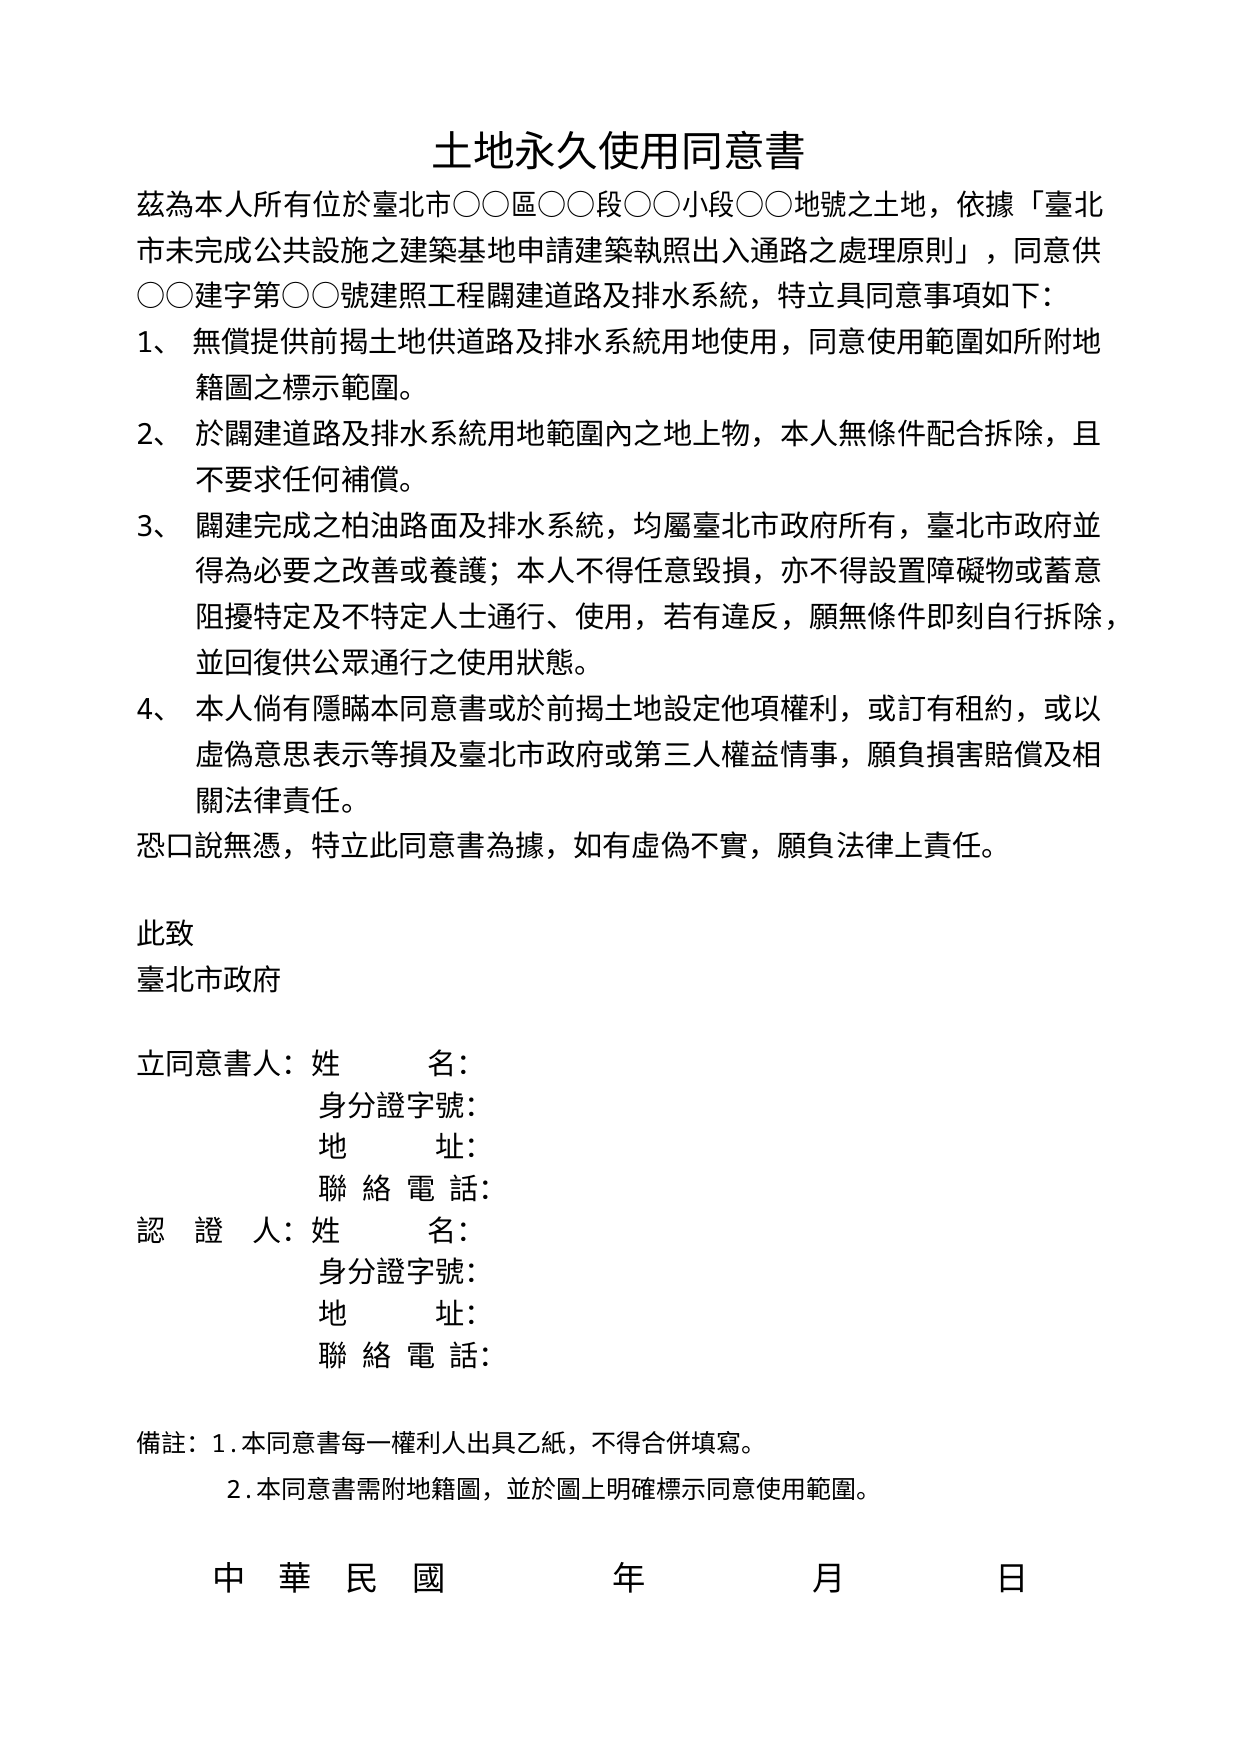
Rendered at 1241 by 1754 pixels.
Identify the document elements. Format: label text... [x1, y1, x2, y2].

list 闢建完成之柏油路面及排水系統，均屬臺北市政府所有，臺北市政府並得為必要之改善或養護；本人不得任意毀損，亦不得設置障礙物或蓄意阻擾特定及不特定人士通行、使用，若有違反，願無條件即刻自行拆除，並回復供公眾通行之使用狀態。 [136, 499, 1104, 683]
text 備註：1.本同意書每一權利人出具乙紙，不得合併填寫。 [136, 1416, 1096, 1462]
text 地 址： [248, 1291, 1096, 1333]
list 於闢建道路及排水系統用地範圍內之地上物，本人無條件配合拆除，且不要求任何補償。 [136, 408, 1104, 499]
text 認 證 人：姓 名： [136, 1208, 1096, 1249]
text 土地永久使用同意書 [136, 118, 1102, 178]
text 身分證字號： [248, 1249, 1096, 1291]
list 本人倘有隱瞞本同意書或於前揭土地設定他項權利，或訂有租約，或以虛偽意思表示等損及臺北市政府或第三人權益情事，願負損害賠償及相關法律責任。 [136, 683, 1104, 820]
text 臺北市政府 [136, 953, 1096, 999]
text 中 華 民 國 年 月 日 [136, 1553, 1104, 1599]
text 身分證字號： [248, 1083, 1096, 1124]
text 聯 絡 電 話： [248, 1166, 1096, 1208]
text 立同意書人：姓 名： [136, 1041, 1096, 1083]
text 此致 [136, 908, 1096, 953]
text 聯 絡 電 話： [248, 1333, 1096, 1374]
text 2.本同意書需附地籍圖，並於圖上明確標示同意使用範圍。 [136, 1462, 1096, 1508]
list 無償提供前揭土地供道路及排水系統用地使用，同意使用範圍如所附地籍圖之標示範圍。 [136, 316, 1104, 408]
text 恐口說無憑，特立此同意書為據，如有虛偽不實，願負法律上責任。 [136, 820, 1096, 866]
text 地 址： [248, 1124, 1096, 1166]
text 茲為本人所有位於臺北市○○區○○段○○小段○○地號之土地，依據「臺北市未完成公共設施之建築基地申請建築執照出入通路之處理原則」，同意供○○建字第○○號建照工程闢建道路及排水系統，特立具同意事項如下： [136, 178, 1104, 316]
